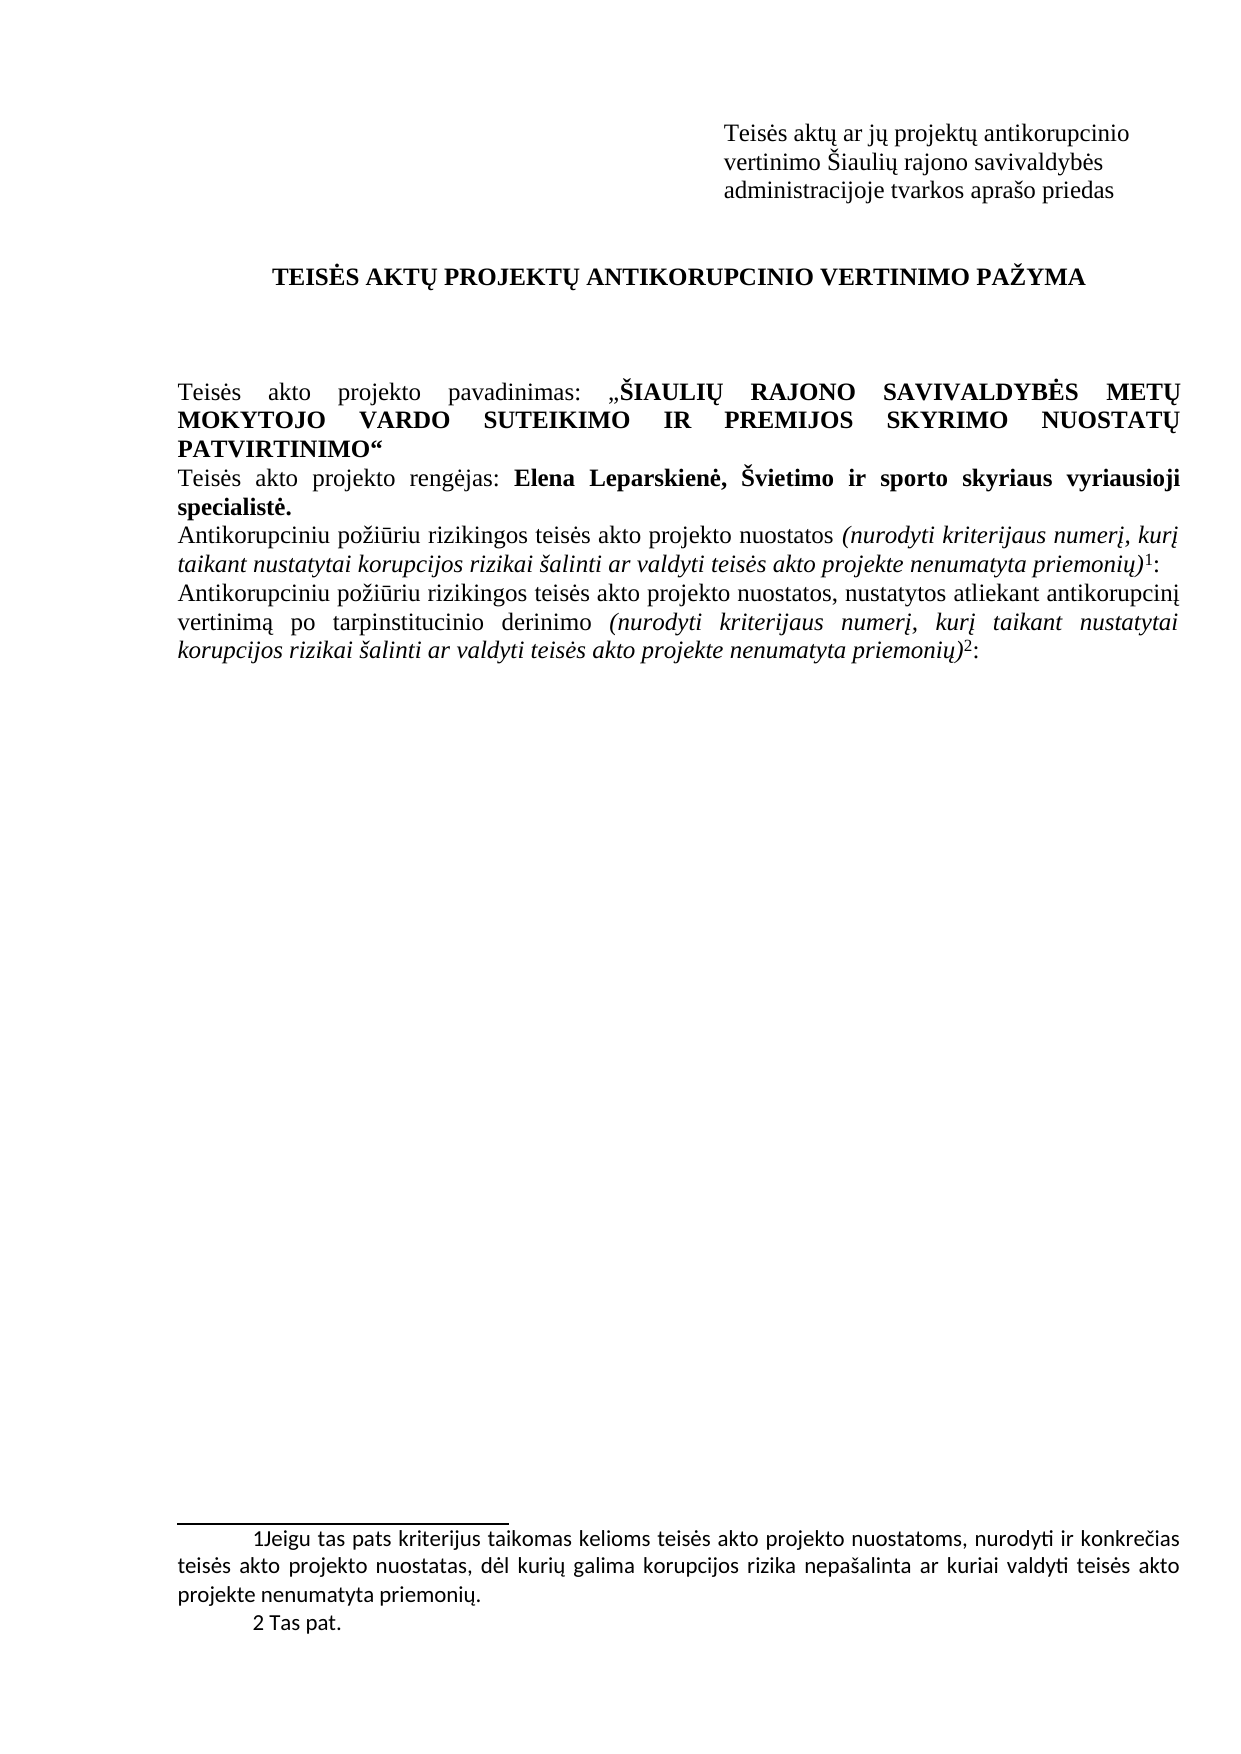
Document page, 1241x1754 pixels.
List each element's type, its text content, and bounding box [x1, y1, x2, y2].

text Teisės akto projekto rengėjas: Elena Leparskienė, Švietimo ir sporto skyriaus vyriausioji specialistė. [177, 463, 1181, 521]
text Antikorupciniu požiūriu rizikingos teisės akto projekto nuostatos (nurodyti kriterijaus numerį, kurį taikant nustatytai korupcijos rizikai šalinti ar valdyti teisės akto projekte nenumatyta priemonių): [177, 521, 1181, 578]
text administracijoje tvarkos aprašo priedas [177, 176, 1181, 204]
text Antikorupciniu požiūriu rizikingos teisės akto projekto nuostatos, nustatytos atliekant antikorupcinį vertinimą po tarpinstitucinio derinimo (nurodyti kriterijaus numerį, kurį taikant nustatytai korupcijos rizikai šalinti ar valdyti teisės akto projekte nenumatyta priemonių): [177, 578, 1181, 664]
text Tas pat. [177, 1608, 1181, 1636]
text Teisės aktų ar jų projektų antikorupcinio [177, 118, 1181, 147]
text TEISĖS AKTŲ PROJEKTŲ ANTIKORUPCINIO VERTINIMO PAŽYMA [177, 262, 1181, 291]
text Jeigu tas pats kriterijus taikomas kelioms teisės akto projekto nuostatoms, nurodyti ir konkrečias teisės akto projekto nuostatas, dėl kurių galima korupcijos rizika nepašalinta ar kuriai valdyti teisės akto projekte nenumatyta priemonių. [177, 1524, 1181, 1608]
text Teisės akto projekto pavadinimas: „ŠIAULIŲ RAJONO SAVIVALDYBĖS METŲ MOKYTOJO VARDO SUTEIKIMO IR PREMIJOS SKYRIMO NUOSTATŲ PATVIRTINIMO“ [177, 377, 1181, 463]
text vertinimo Šiaulių rajono savivaldybės [177, 147, 1181, 176]
